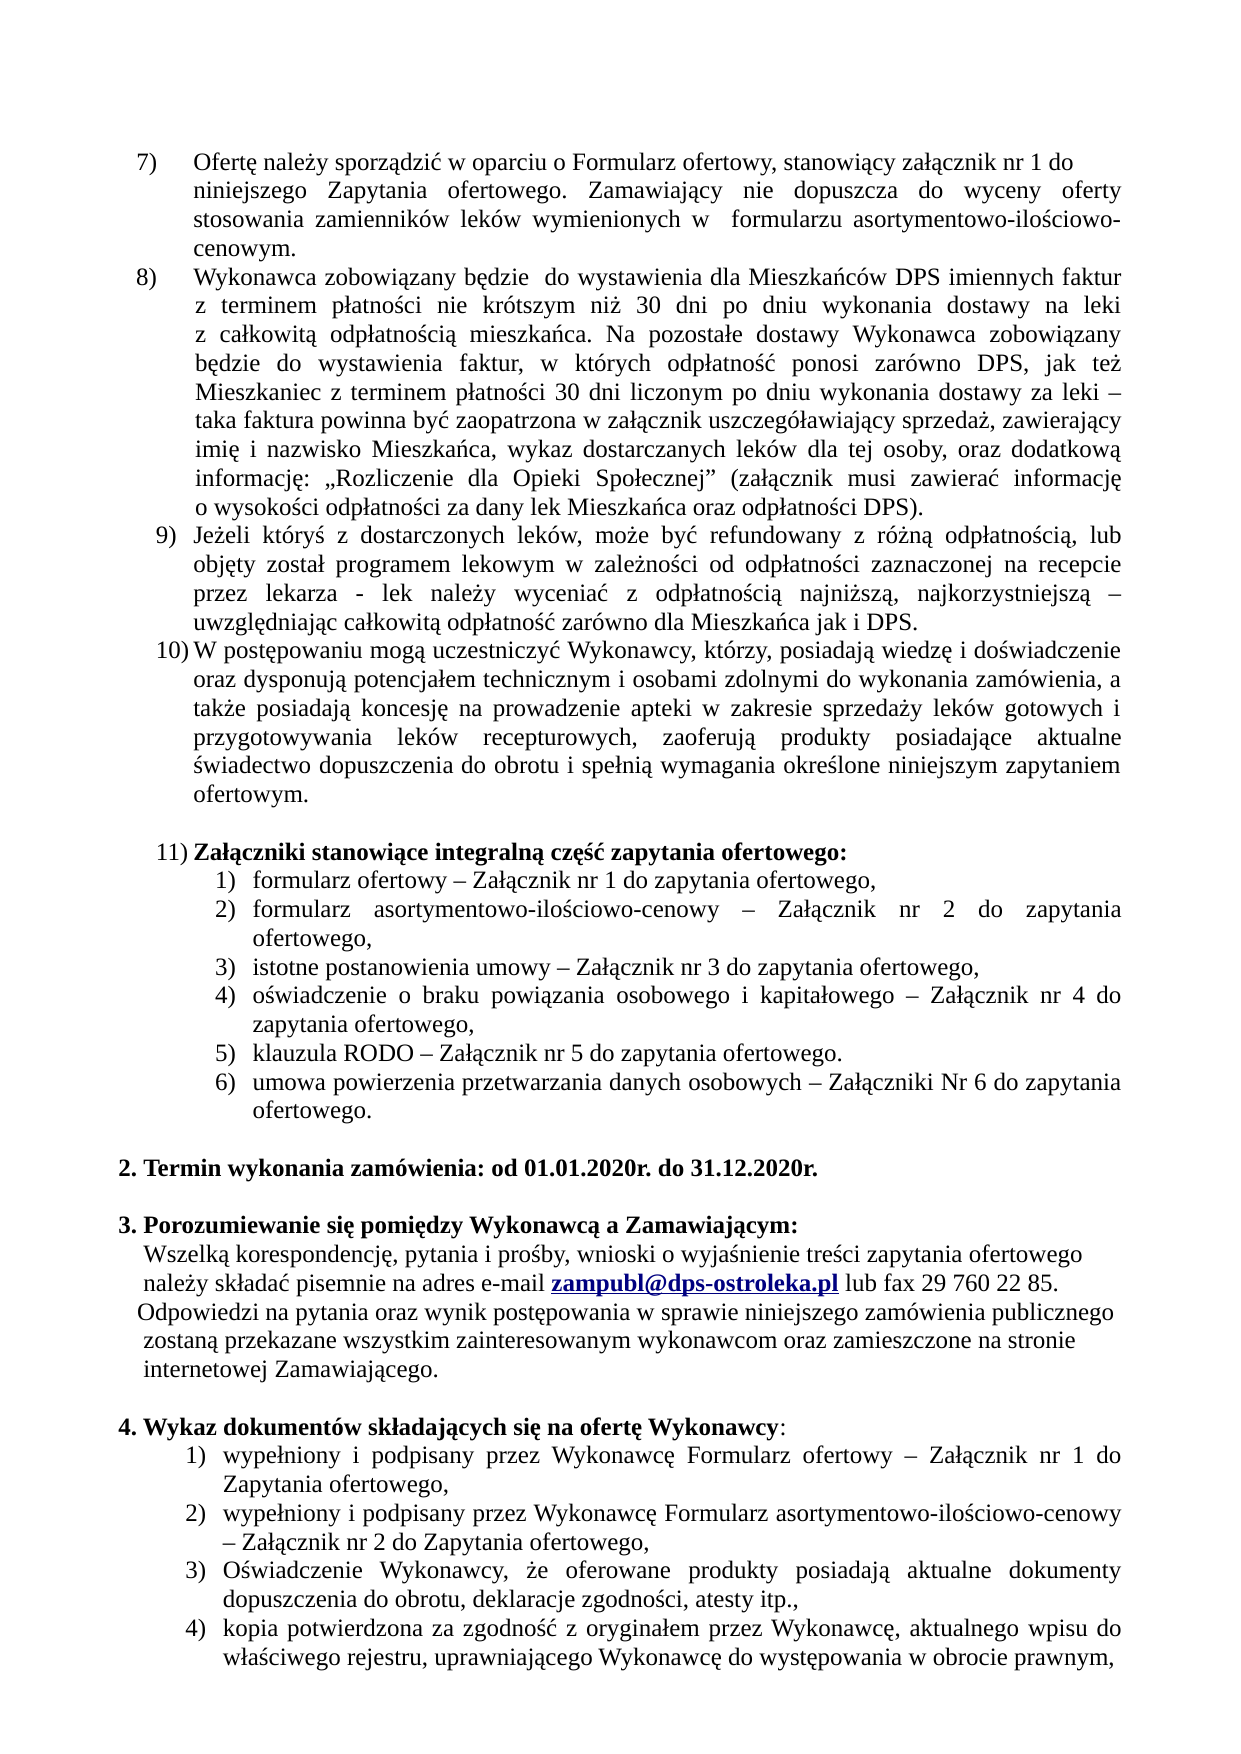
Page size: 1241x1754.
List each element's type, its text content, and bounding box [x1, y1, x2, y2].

text 4. Wykaz dokumentów składających się na ofertę Wykonawcy: [118, 1412, 1122, 1441]
text Wszelką korespondencję, pytania i prośby, wnioski o wyjaśnienie treści zapytania ofertowego [118, 1239, 1122, 1268]
text 3. Porozumiewanie się pomiędzy Wykonawcą a Zamawiającym: [118, 1211, 1122, 1239]
list formularz asortymentowo-ilościowo-cenowy – Załącznik nr 2 do zapytania ofertowego, [215, 894, 1122, 952]
list Załączniki stanowiące integralną część zapytania ofertowego: [156, 837, 1122, 866]
list wypełniony i podpisany przez Wykonawcę Formularz ofertowy – Załącznik nr 1 do Zapytania ofertowego, [185, 1441, 1122, 1498]
list Jeżeli któryś z dostarczonych leków, może być refundowany z różną odpłatnością, lub objęty został programem lekowym w zależności od odpłatności zaznaczonej na recepcie przez lekarza - lek należy wyceniać z odpłatnością najniższą, najkorzystniejszą – uwzględniając całkowitą odpłatność zarówno dla Mieszkańca jak i DPS. [156, 521, 1122, 636]
list niniejszego Zapytania ofertowego. Zamawiający nie dopuszcza do wyceny oferty stosowania zamienników leków wymienionych w formularzu asortymentowo-ilościowo-cenowym. [156, 176, 1122, 262]
text zostaną przekazane wszystkim zainteresowanym wykonawcom oraz zamieszczone na stronie [118, 1326, 1122, 1354]
list Oświadczenie Wykonawcy, że oferowane produkty posiadają aktualne dokumenty dopuszczenia do obrotu, deklaracje zgodności, atesty itp., [185, 1556, 1122, 1613]
list oświadczenie o braku powiązania osobowego i kapitałowego – Załącznik nr 4 do zapytania ofertowego, [215, 981, 1122, 1038]
list formularz ofertowy – Załącznik nr 1 do zapytania ofertowego, [215, 866, 1122, 894]
list W postępowaniu mogą uczestniczyć Wykonawcy, którzy, posiadają wiedzę i doświadczenie oraz dysponują potencjałem technicznym i osobami zdolnymi do wykonania zamówienia, a także posiadają koncesję na prowadzenie apteki w zakresie sprzedaży leków gotowych i przygotowywania leków recepturowych, zaoferują produkty posiadające aktualne świadectwo dopuszczenia do obrotu i spełnią wymagania określone niniejszym zapytaniem ofertowym. [156, 636, 1122, 808]
text internetowej Zamawiającego. [118, 1354, 1122, 1383]
list Wykonawca zobowiązany będzie do wystawienia dla Mieszkańców DPS imiennych faktur z terminem płatności nie krótszym niż 30 dni po dniu wykonania dostawy na leki z całkowitą odpłatnością mieszkańca. Na pozostałe dostawy Wykonawca zobowiązany będzie do wystawienia faktur, w których odpłatność ponosi zarówno DPS, jak też Mieszkaniec z terminem płatności 30 dni liczonym po dniu wykonania dostawy za leki – taka faktura powinna być zaopatrzona w załącznik uszczegóławiający sprzedaż, zawierający imię i nazwisko Mieszkańca, wykaz dostarczanych leków dla tej osoby, oraz dodatkową informację: „Rozliczenie dla Opieki Społecznej” (załącznik musi zawierać informację o wysokości odpłatności za dany lek Mieszkańca oraz odpłatności DPS). [136, 262, 1122, 521]
text należy składać pisemnie na adres e-mail zampubl@dps-ostroleka.pl lub fax 29 760 22 85. [118, 1268, 1122, 1297]
text 2. Termin wykonania zamówienia: od 01.01.2020r. do 31.12.2020r. [118, 1153, 1122, 1182]
list Ofertę należy sporządzić w oparciu o Formularz ofertowy, stanowiący załącznik nr 1 do [136, 147, 1122, 176]
list klauzula RODO – Załącznik nr 5 do zapytania ofertowego. [215, 1038, 1122, 1067]
text Odpowiedzi na pytania oraz wynik postępowania w sprawie niniejszego zamówienia publicznego [118, 1297, 1122, 1326]
list umowa powierzenia przetwarzania danych osobowych – Załączniki Nr 6 do zapytania ofertowego. [215, 1067, 1122, 1124]
list kopia potwierdzona za zgodność z oryginałem przez Wykonawcę, aktualnego wpisu do właściwego rejestru, uprawniającego Wykonawcę do występowania w obrocie prawnym, [185, 1613, 1122, 1671]
list wypełniony i podpisany przez Wykonawcę Formularz asortymentowo-ilościowo-cenowy – Załącznik nr 2 do Zapytania ofertowego, [185, 1498, 1122, 1556]
list istotne postanowienia umowy – Załącznik nr 3 do zapytania ofertowego, [215, 952, 1122, 981]
